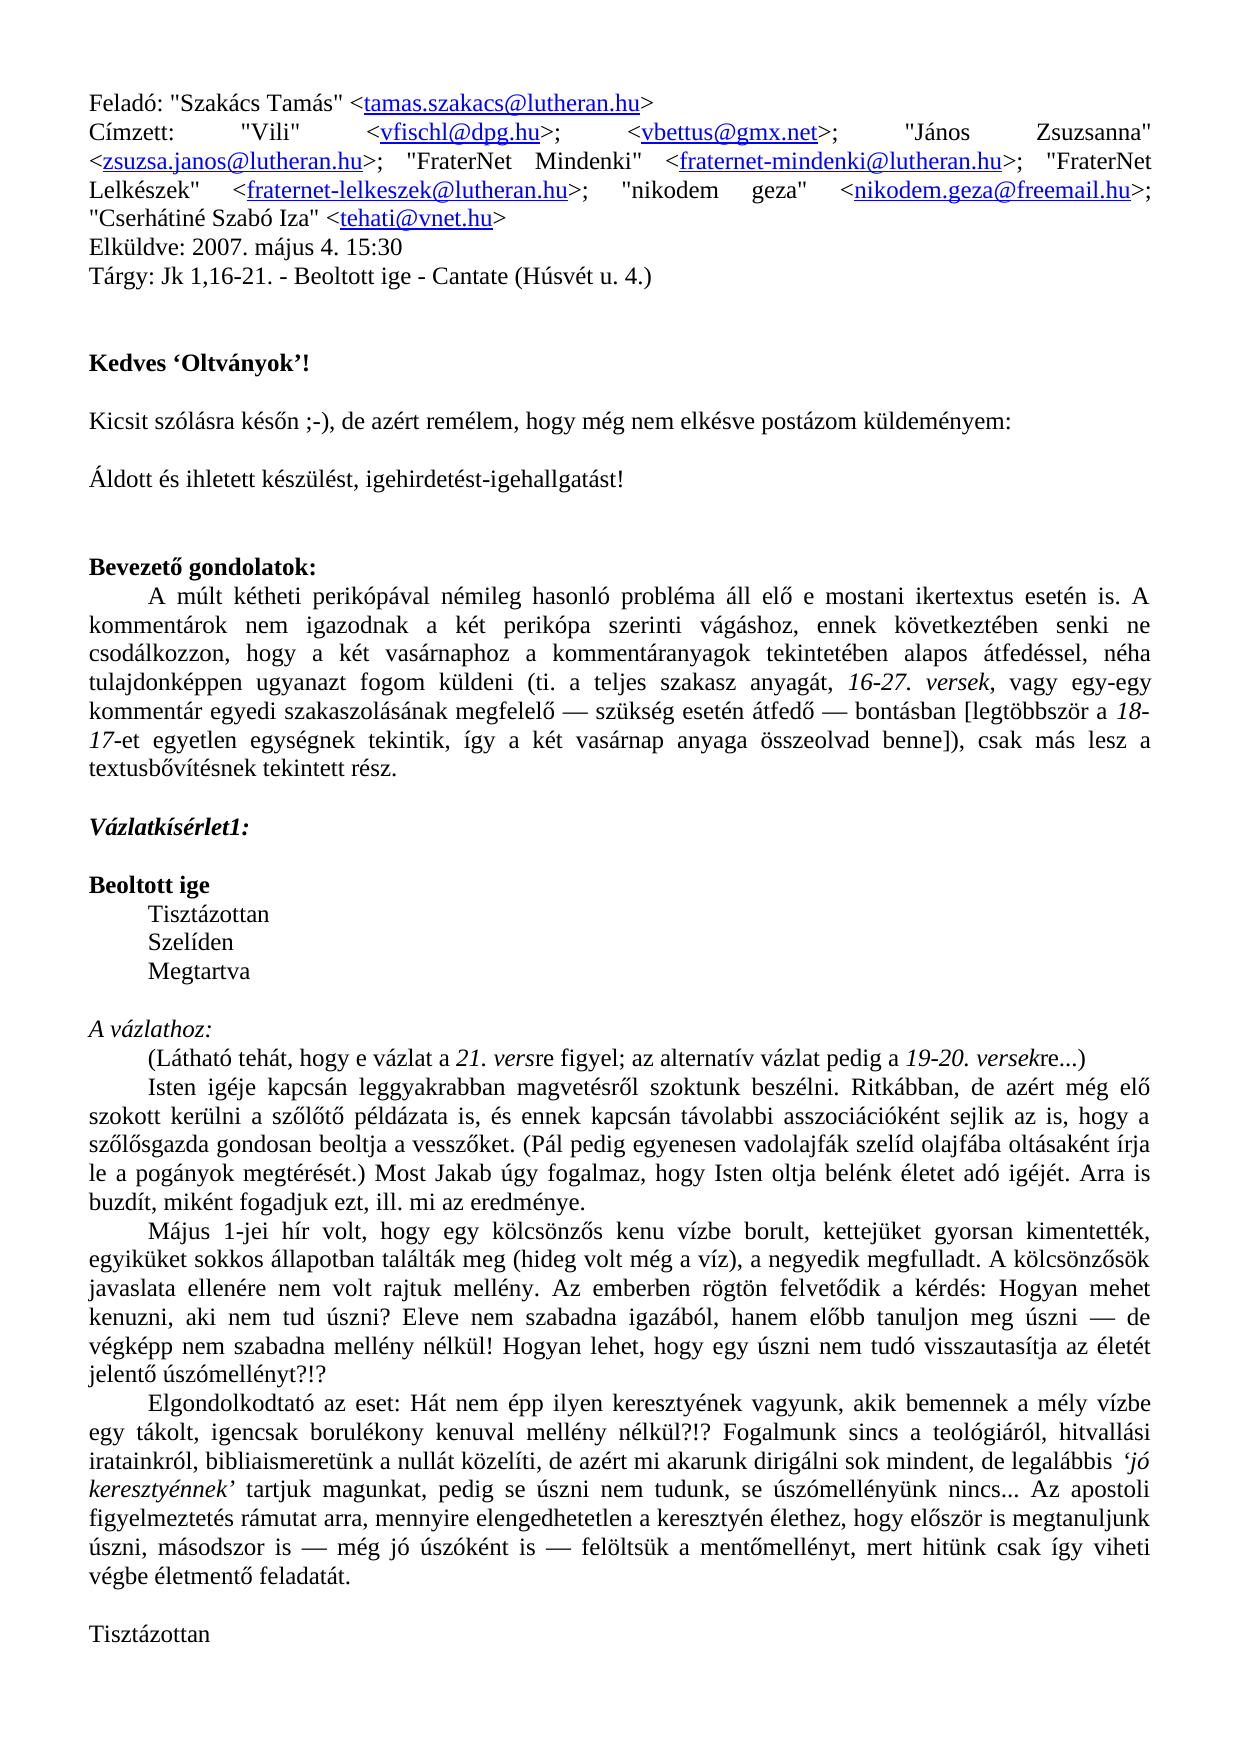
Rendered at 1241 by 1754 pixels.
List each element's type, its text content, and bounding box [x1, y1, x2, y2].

text Szelíden [88, 927, 1152, 956]
text Elküldve: 2007. május 4. 15:30 [88, 232, 1152, 261]
text Áldott és ihletett készülést, igehirdetést-igehallgatást! [88, 464, 1152, 493]
text Tárgy: Jk 1,16-21. - Beoltott ige - Cantate (Húsvét u. 4.) [88, 261, 1152, 290]
text Tisztázottan [88, 899, 1152, 927]
text A múlt kétheti perikópával némileg hasonló probléma áll elő e mostani ikertextus esetén is. A kommentárok nem igazodnak a két perikópa szerinti vágáshoz, ennek következtében senki ne csodálkozzon, hogy a két vasárnaphoz a kommentáranyagok tekintetében alapos átfedéssel, néha tulajdonképpen ugyanazt fogom küldeni (ti. a teljes szakasz anyagát, 16-27. versek, vagy egy-egy kommentár egyedi szakaszolásának megfelelő — szükség esetén átfedő — bontásban [legtöbbször a 18-17-et egyetlen egységnek tekintik, így a két vasárnap anyaga összeolvad benne]), csak más lesz a textusbővítésnek tekintett rész. [88, 581, 1152, 782]
text Kicsit szólásra későn ;‑), de azért remélem, hogy még nem elkésve postázom küldeményem: [88, 406, 1152, 435]
text Tisztázottan [88, 1619, 1152, 1648]
text Vázlatkísérlet1: [88, 812, 1152, 841]
text Bevezető gondolatok: [88, 552, 1152, 581]
subtitle Kedves ‘Oltványok’! [88, 348, 1152, 377]
text Címzett: "Vili" <vfischl@dpg.hu>; <vbettus@gmx.net>; "János Zsuzsanna" <zsuzsa.janos@lutheran.hu>; "FraterNet Mindenki" <fraternet-mindenki@lutheran.hu>; "FraterNet Lelkészek" <fraternet-lelkeszek@lutheran.hu>; "nikodem geza" <nikodem.geza@freemail.hu>; "Cserhátiné Szabó Iza" <tehati@vnet.hu> [88, 117, 1152, 232]
text Megtartva [88, 956, 1152, 985]
text (Látható tehát, hogy e vázlat a 21. versre figyel; az alternatív vázlat pedig a 19-20. versekre...) [88, 1043, 1152, 1072]
text Isten igéje kapcsán leggyakrabban magvetésről szoktunk beszélni. Ritkábban, de azért még elő szokott kerülni a szőlőtő példázata is, és ennek kapcsán távolabbi asszociációként sejlik az is, hogy a szőlősgazda gondosan beoltja a vesszőket. (Pál pedig egyenesen vadolajfák szelíd olajfába oltásaként írja le a pogányok megtérését.) Most Jakab úgy fogalmaz, hogy Isten oltja belénk életet adó igéjét. Arra is buzdít, miként fogadjuk ezt, ill. mi az eredménye. [88, 1072, 1152, 1216]
text Május 1‑jei hír volt, hogy egy kölcsönzős kenu vízbe borult, kettejüket gyorsan kimentették, egyiküket sokkos állapotban találták meg (hideg volt még a víz), a negyedik megfulladt. A kölcsönzősök javaslata ellenére nem volt rajtuk mellény. Az emberben rögtön felvetődik a kérdés: Hogyan mehet kenuzni, aki nem tud úszni? Eleve nem szabadna igazából, hanem előbb tanuljon meg úszni — de végképp nem szabadna mellény nélkül! Hogyan lehet, hogy egy úszni nem tudó visszautasítja az életét jelentő úszómellényt?!? [88, 1216, 1152, 1388]
text A vázlathoz: [88, 1014, 1152, 1043]
text Elgondolkodtató az eset: Hát nem épp ilyen keresztyének vagyunk, akik bemennek a mély vízbe egy tákolt, igencsak borulékony kenuval mellény nélkül?!? Fogalmunk sincs a teológiáról, hitvallási iratainkról, bibliaismeretünk a nullát közelíti, de azért mi akarunk dirigálni sok mindent, de legalábbis ‘jó keresztyénnek’ tartjuk magunkat, pedig se úszni nem tudunk, se úszómellényünk nincs... Az apostoli figyelmeztetés rámutat arra, mennyire elengedhetetlen a keresztyén élethez, hogy először is megtanuljunk úszni, másodszor is — még jó úszóként is — felöltsük a mentőmellényt, mert hitünk csak így viheti végbe életmentő feladatát. [88, 1388, 1152, 1589]
text Beoltott ige [88, 870, 1152, 899]
text Feladó: "Szakács Tamás" <tamas.szakacs@lutheran.hu> [88, 88, 1152, 117]
